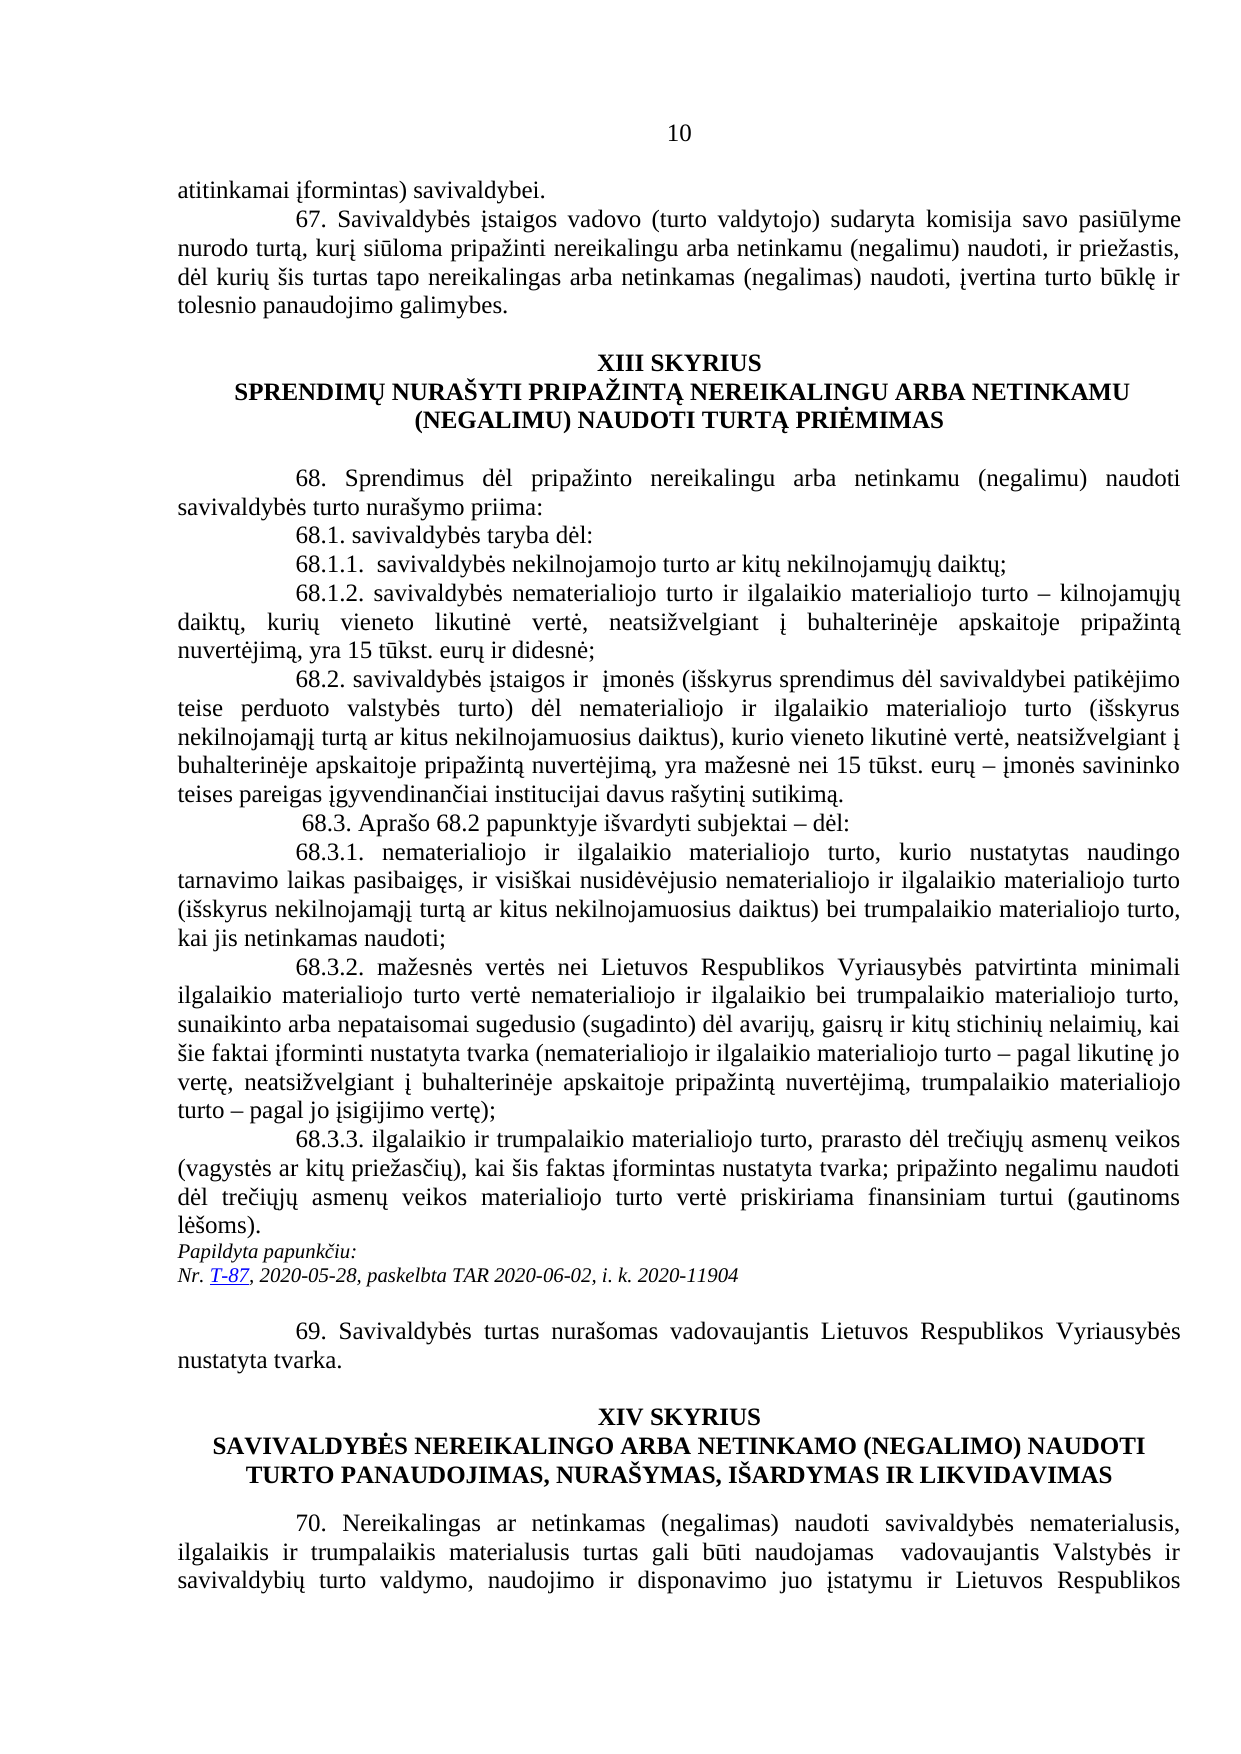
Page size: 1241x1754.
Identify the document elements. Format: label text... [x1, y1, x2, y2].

text 68.2. savivaldybės įstaigos ir įmonės (išskyrus sprendimus dėl savivaldybei patikėjimo teise perduoto valstybės turto) dėl nematerialiojo ir ilgalaikio materialiojo turto (išskyrus nekilnojamąjį turtą ar kitus nekilnojamuosius daiktus), kurio vieneto likutinė vertė, neatsižvelgiant į buhalterinėje apskaitoje pripažintą nuvertėjimą, yra mažesnė nei 15 tūkst. eurų – įmonės savininko teises pareigas įgyvendinančiai institucijai davus rašytinį sutikimą. [177, 664, 1181, 808]
text 68.3. Aprašo 68.2 papunktyje išvardyti subjektai – dėl: [177, 808, 1181, 837]
text 68.1. savivaldybės taryba dėl: [177, 521, 1181, 549]
text Nr. T-87, 2020-05-28, paskelbta TAR 2020-06-02, i. k. 2020-11904 [177, 1263, 1181, 1287]
text 70. Nereikalingas ar netinkamas (negalimas) naudoti savivaldybės nematerialusis, ilgalaikis ir trumpalaikis materialusis turtas gali būti naudojamas vadovaujantis Valstybės ir savivaldybių turto valdymo, naudojimo ir disponavimo juo įstatymu ir Lietuvos Respublikos [177, 1508, 1181, 1594]
text 68.3.2. mažesnės vertės nei Lietuvos Respublikos Vyriausybės patvirtinta minimali ilgalaikio materialiojo turto vertė nematerialiojo ir ilgalaikio bei trumpalaikio materialiojo turto, sunaikinto arba nepataisomai sugedusio (sugadinto) dėl avarijų, gaisrų ir kitų stichinių nelaimių, kai šie faktai įforminti nustatyta tvarka (nematerialiojo ir ilgalaikio materialiojo turto – pagal likutinę jo vertę, neatsižvelgiant į buhalterinėje apskaitoje pripažintą nuvertėjimą, trumpalaikio materialiojo turto – pagal jo įsigijimo vertę); [177, 952, 1181, 1124]
text 68.1.1. savivaldybės nekilnojamojo turto ar kitų nekilnojamųjų daiktų; [177, 549, 1181, 578]
text XIV SKYRIUS [177, 1402, 1181, 1431]
text 68.3.3. ilgalaikio ir trumpalaikio materialiojo turto, prarasto dėl trečiųjų asmenų veikos (vagystės ar kitų priežasčių), kai šis faktas įformintas nustatyta tvarka; pripažinto negalimu naudoti dėl trečiųjų asmenų veikos materialiojo turto vertė priskiriama finansiniam turtui (gautinoms lėšoms). [177, 1124, 1181, 1239]
text Papildyta papunkčiu: [177, 1239, 1181, 1263]
text 68.3.1. nematerialiojo ir ilgalaikio materialiojo turto, kurio nustatytas naudingo tarnavimo laikas pasibaigęs, ir visiškai nusidėvėjusio nematerialiojo ir ilgalaikio materialiojo turto (išskyrus nekilnojamąjį turtą ar kitus nekilnojamuosius daiktus) bei trumpalaikio materialiojo turto, kai jis netinkamas naudoti; [177, 837, 1181, 952]
text 68.1.2. savivaldybės nematerialiojo turto ir ilgalaikio materialiojo turto – kilnojamųjų daiktų, kurių vieneto likutinė vertė, neatsižvelgiant į buhalterinėje apskaitoje pripažintą nuvertėjimą, yra 15 tūkst. eurų ir didesnė; [177, 578, 1181, 664]
text SAVIVALDYBĖS NEREIKALINGO ARBA NETINKAMO (NEGALIMO) NAUDOTI TURTO PANAUDOJIMAS, NURAŠYMAS, IŠARDYMAS IR LIKVIDAVIMAS [177, 1431, 1181, 1489]
text 69. Savivaldybės turtas nurašomas vadovaujantis Lietuvos Respublikos Vyriausybės nustatyta tvarka. [177, 1316, 1181, 1374]
text 67. Savivaldybės įstaigos vadovo (turto valdytojo) sudaryta komisija savo pasiūlyme nurodo turtą, kurį siūloma pripažinti nereikalingu arba netinkamu (negalimu) naudoti, ir priežastis, dėl kurių šis turtas tapo nereikalingas arba netinkamas (negalimas) naudoti, įvertina turto būklę ir tolesnio panaudojimo galimybes. [177, 204, 1181, 319]
text atitinkamai įformintas) savivaldybei. [177, 176, 1181, 204]
text SPRENDIMŲ NURAŠYTI PRIPAŽINTĄ NEREIKALINGU ARBA NETINKAMU (NEGALIMU) NAUDOTI TURTĄ PRIĖMIMAS [177, 377, 1181, 434]
text XIII SKYRIUS [177, 348, 1181, 377]
text 68. Sprendimus dėl pripažinto nereikalingu arba netinkamu (negalimu) naudoti savivaldybės turto nurašymo priima: [177, 463, 1181, 521]
